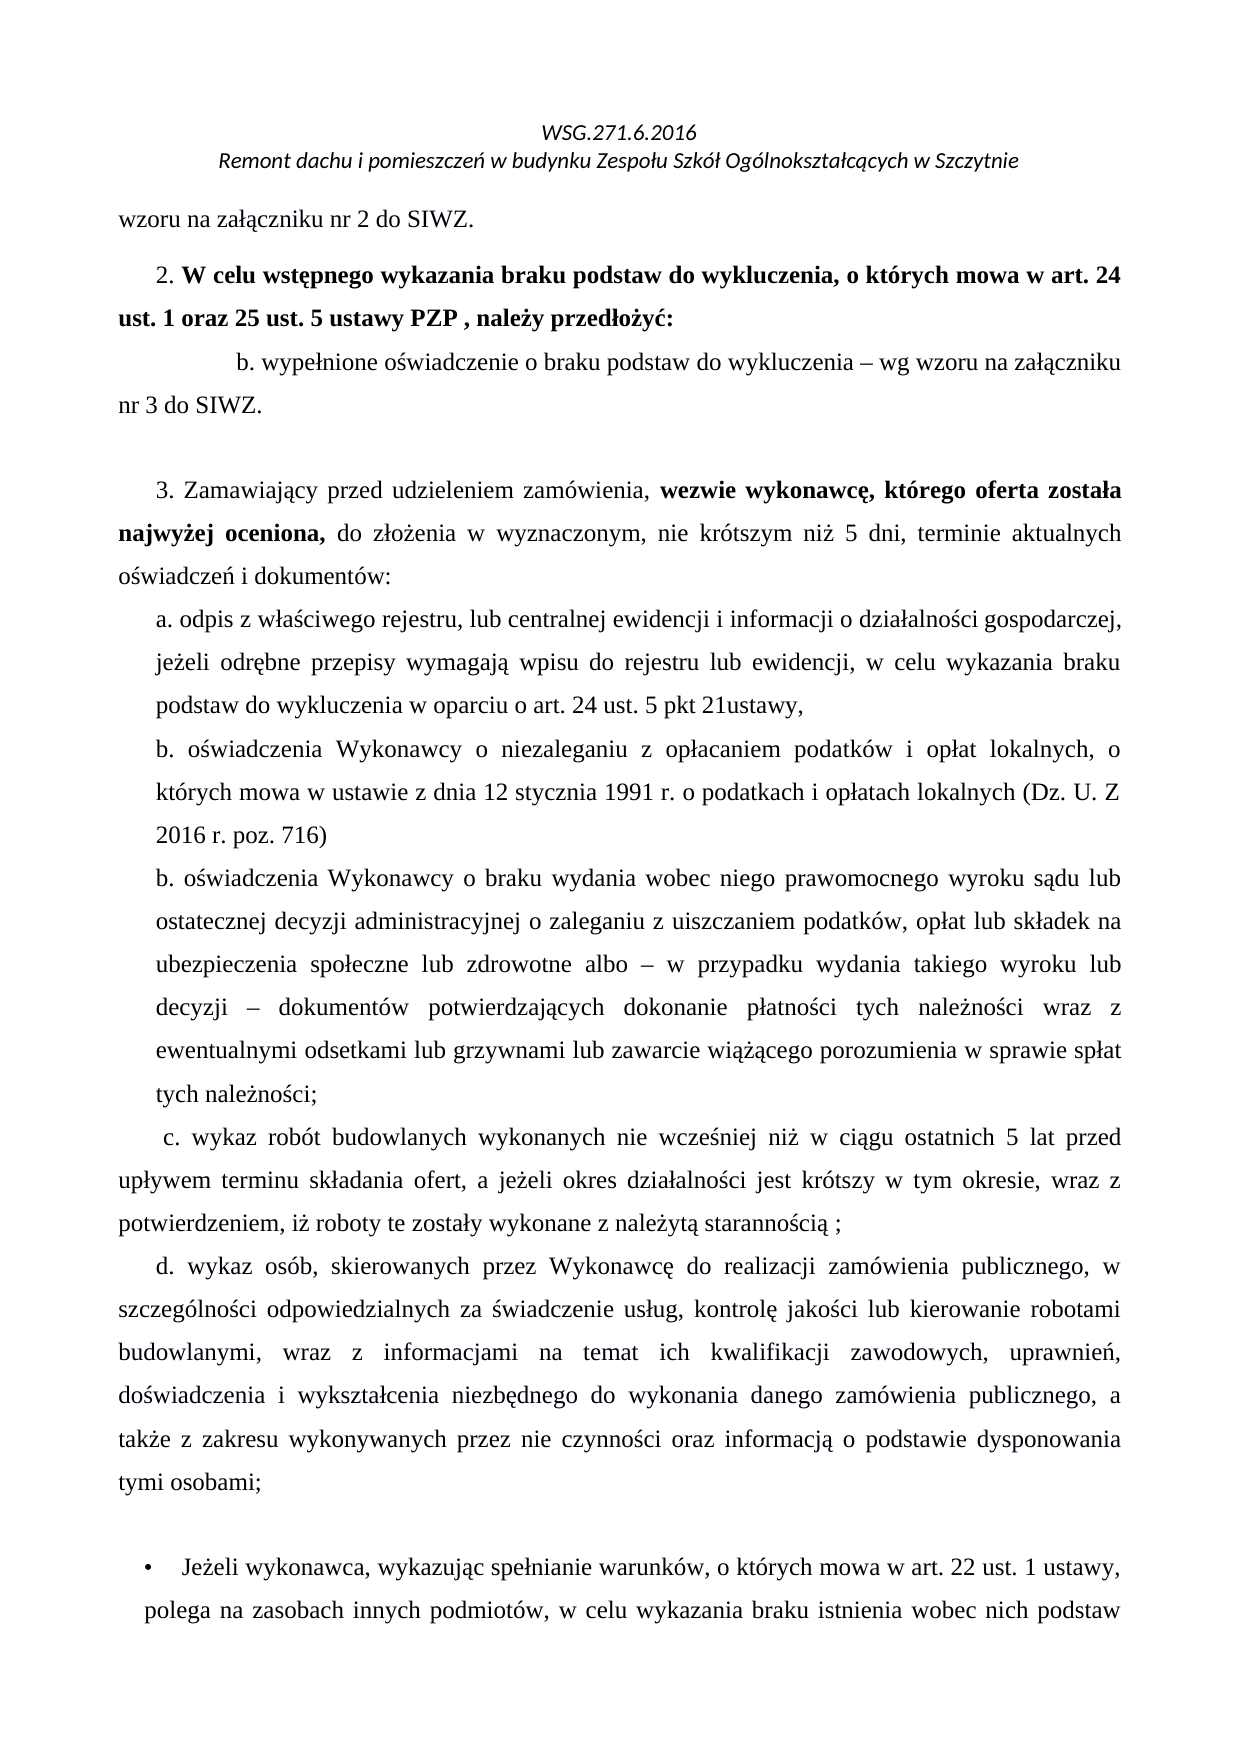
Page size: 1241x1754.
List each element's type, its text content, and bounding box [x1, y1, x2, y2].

text 2. W celu wstępnego wykazania braku podstaw do wykluczenia, o których mowa w art. 24 ust. 1 oraz 25 ust. 5 ustawy PZP , należy przedłożyć: [118, 260, 1122, 332]
list Jeżeli wykonawca, wykazując spełnianie warunków, o których mowa w art. 22 ust. 1 ustawy, polega na zasobach innych podmiotów, w celu wykazania braku istnienia wobec nich podstaw [107, 1552, 1122, 1624]
text b. oświadczenia Wykonawcy o niezaleganiu z opłacaniem podatków i opłat lokalnych, o których mowa w ustawie z dnia 12 stycznia 1991 r. o podatkach i opłatach lokalnych (Dz. U. Z 2016 r. poz. 716) [156, 734, 1122, 849]
text 3. Zamawiający przed udzieleniem zamówienia, wezwie wykonawcę, którego oferta została najwyżej oceniona, do złożenia w wyznaczonym, nie krótszym niż 5 dni, terminie aktualnych oświadczeń i dokumentów: [118, 475, 1122, 590]
text d. wykaz osób, skierowanych przez Wykonawcę do realizacji zamówienia publicznego, w szczególności odpowiedzialnych za świadczenie usług, kontrolę jakości lub kierowanie robotami budowlanymi, wraz z informacjami na temat ich kwalifikacji zawodowych, uprawnień, doświadczenia i wykształcenia niezbędnego do wykonania danego zamówienia publicznego, a także z zakresu wykonywanych przez nie czynności oraz informacją o podstawie dysponowania tymi osobami; [118, 1251, 1122, 1496]
text b. wypełnione oświadczenie o braku podstaw do wykluczenia – wg wzoru na załączniku nr 3 do SIWZ. [118, 347, 1122, 418]
list b. oświadczenia Wykonawcy o braku wydania wobec niego prawomocnego wyroku sądu lub ostatecznej decyzji administracyjnej o zaleganiu z uiszczaniem podatków, opłat lub składek na ubezpieczenia społeczne lub zdrowotne albo – w przypadku wydania takiego wyroku lub decyzji – dokumentów potwierdzających dokonanie płatności tych należności wraz z ewentualnymi odsetkami lub grzywnami lub zawarcie wiążącego porozumienia w sprawie spłat tych należności; [118, 863, 1122, 1107]
text c. wykaz robót budowlanych wykonanych nie wcześniej niż w ciągu ostatnich 5 lat przed upływem terminu składania ofert, a jeżeli okres działalności jest krótszy w tym okresie, wraz z potwierdzeniem, iż roboty te zostały wykonane z należytą starannością ; [118, 1122, 1122, 1237]
text a. odpis z właściwego rejestru, lub centralnej ewidencji i informacji o działalności gospodarczej, jeżeli odrębne przepisy wymagają wpisu do rejestru lub ewidencji, w celu wykazania braku podstaw do wykluczenia w oparciu o art. 24 ust. 5 pkt 21ustawy, [156, 604, 1122, 719]
text wzoru na załączniku nr 2 do SIWZ. [118, 204, 1122, 232]
